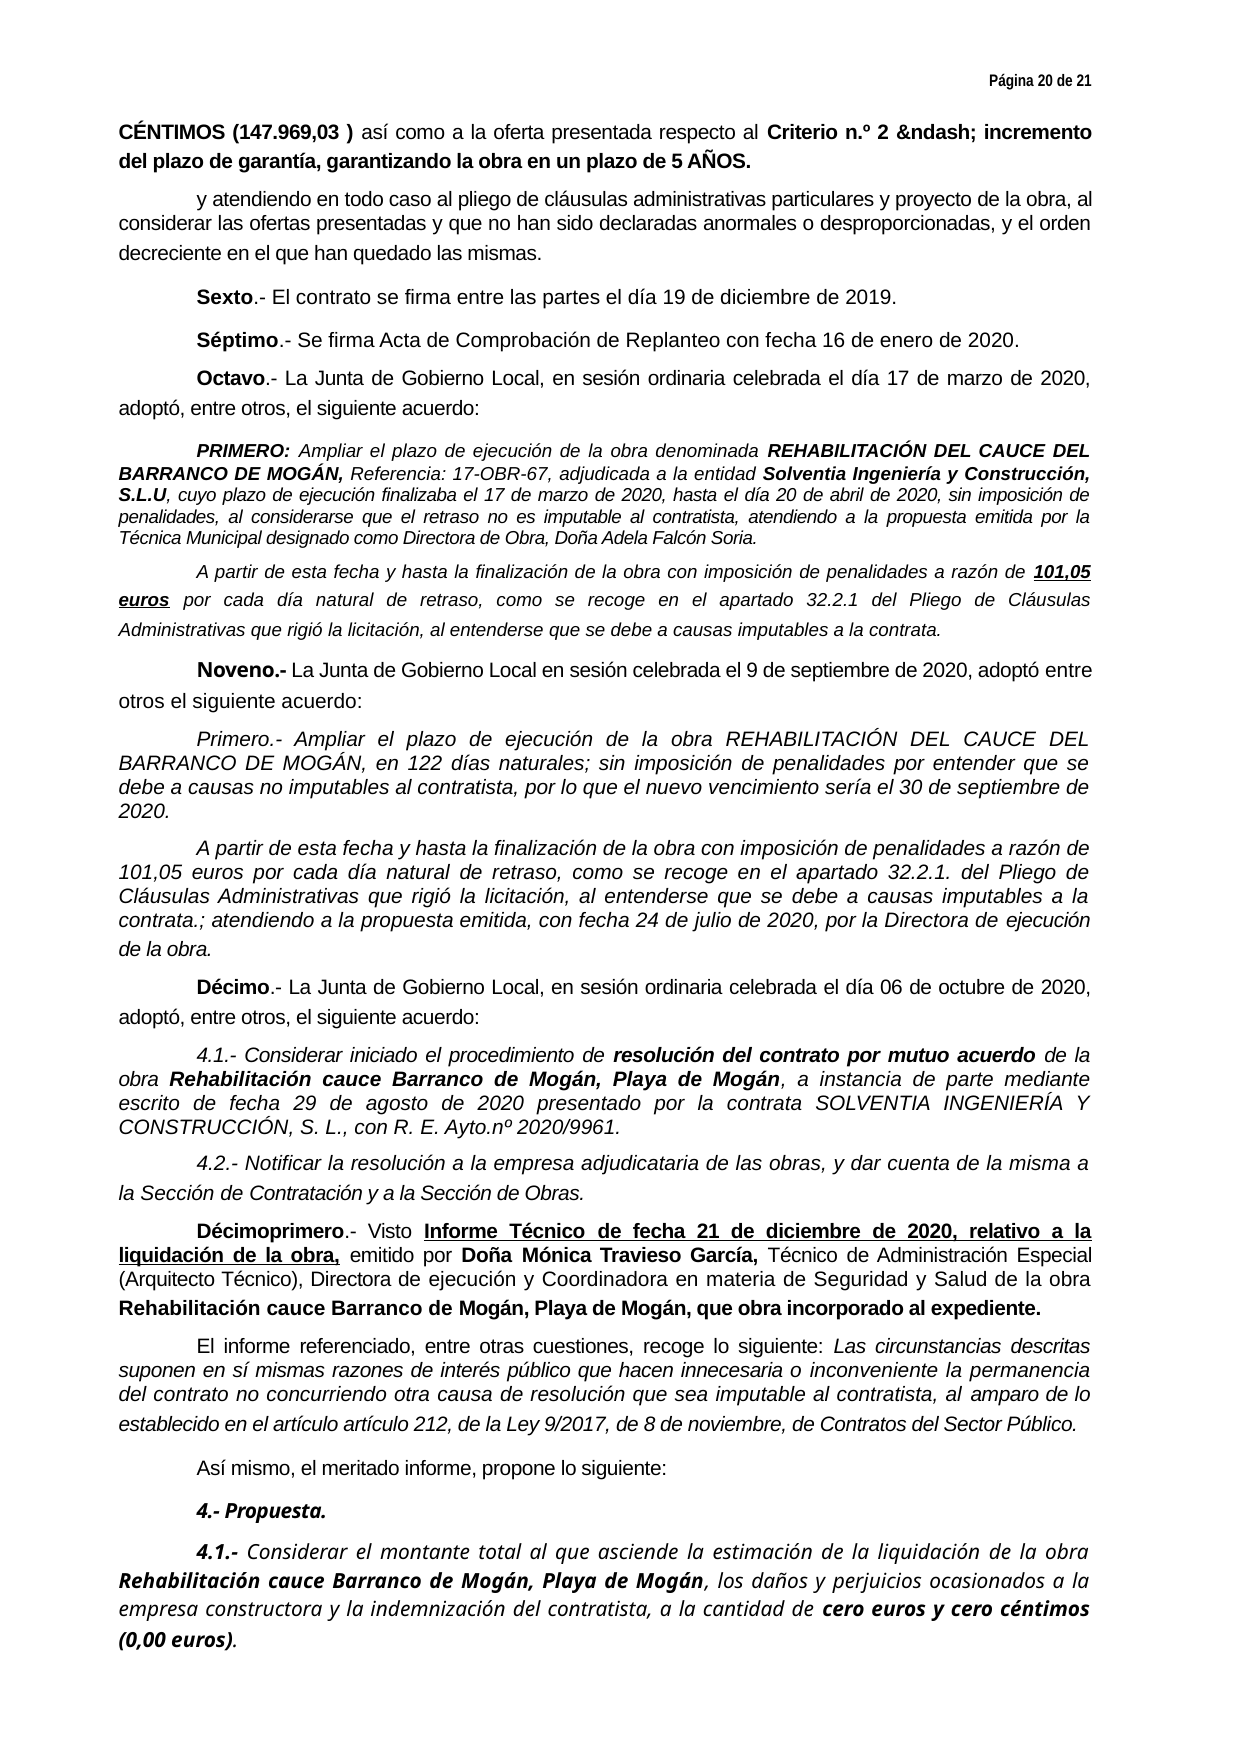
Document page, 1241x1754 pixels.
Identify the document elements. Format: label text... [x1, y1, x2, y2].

text Octavo.- La Junta de Gobierno Local, en sesión ordinaria celebrada el día 17 de marzo de 2020, adoptó, entre otros, el siguiente acuerdo: [118, 366, 1092, 421]
text PRIMERO: Ampliar el plazo de ejecución de la obra denominada REHABILITACIÓN DEL CAUCE DEL BARRANCO DE MOGÁN, Referencia: 17-OBR-67, adjudicada a la entidad Solventia Ingeniería y Construcción, S.L.U, cuyo plazo de ejecución finalizaba el 17 de marzo de 2020, hasta el día 20 de abril de 2020, sin imposición de penalidades, al considerarse que el retraso no es imputable al contratista, atendiendo a la propuesta emitida por la Técnica Municipal designado como Directora de Obra, Doña Adela Falcón Soria. [118, 434, 1092, 549]
text 4.1.- Considerar el montante total al que asciende la estimación de la liquidación de la obra Rehabilitación cauce Barranco de Mogán, Playa de Mogán, los daños y perjuicios ocasionados a la empresa constructora y la indemnización del contratista, a la cantidad de cero euros y cero céntimos (0,00 euros). [118, 1537, 1092, 1654]
text CÉNTIMOS (147.969,03 ) así como a la oferta presentada respecto al Criterio n.º 2 &ndash; incremento del plazo de garantía, garantizando la obra en un plazo de 5 AÑOS. [118, 120, 1092, 175]
text Noveno.- La Junta de Gobierno Local en sesión celebrada el 9 de septiembre de 2020, adoptó entre otros el siguiente acuerdo: [118, 655, 1092, 715]
text Décimo.- La Junta de Gobierno Local, en sesión ordinaria celebrada el día 06 de octubre de 2020, adoptó, entre otros, el siguiente acuerdo: [118, 975, 1092, 1030]
text 4.1.- Considerar iniciado el procedimiento de resolución del contrato por mutuo acuerdo de la obra Rehabilitación cauce Barranco de Mogán, Playa de Mogán, a instancia de parte mediante escrito de fecha 29 de agosto de 2020 presentado por la contrata SOLVENTIA INGENIERÍA Y CONSTRUCCIÓN, S. L., con R. E. Ayto.nº 2020/9961. [118, 1043, 1092, 1138]
text 4.2.- Notificar la resolución a la empresa adjudicataria de las obras, y dar cuenta de la misma a la Sección de Contratación y a la Sección de Obras. [118, 1151, 1092, 1206]
text Sexto.- El contrato se firma entre las partes el día 19 de diciembre de 2019. [118, 279, 1092, 310]
text Séptimo.- Se firma Acta de Comprobación de Replanteo con fecha 16 de enero de 2020. [118, 322, 1092, 354]
text A partir de esta fecha y hasta la finalización de la obra con imposición de penalidades a razón de 101,05 euros por cada día natural de retraso, como se recoge en el apartado 32.2.1 del Pliego de Cláusulas Administrativas que rigió la licitación, al entenderse que se debe a causas imputables a la contrata. [118, 561, 1092, 643]
text Décimoprimero.- Visto Informe Técnico de fecha 21 de diciembre de 2020, relativo a la liquidación de la obra, emitido por Doña Mónica Travieso García, Técnico de Administración Especial (Arquitecto Técnico), Directora de ejecución y Coordinadora en materia de Seguridad y Salud de la obra Rehabilitación cauce Barranco de Mogán, Playa de Mogán, que obra incorporado al expediente. [118, 1219, 1092, 1322]
text Primero.- Ampliar el plazo de ejecución de la obra REHABILITACIÓN DEL CAUCE DEL BARRANCO DE MOGÁN, en 122 días naturales; sin imposición de penalidades por entender que se debe a causas no imputables al contratista, por lo que el nuevo vencimiento sería el 30 de septiembre de 2020. [118, 727, 1092, 823]
text A partir de esta fecha y hasta la finalización de la obra con imposición de penalidades a razón de 101,05 euros por cada día natural de retraso, como se recoge en el apartado 32.2.1. del Pliego de Cláusulas Administrativas que rigió la licitación, al entenderse que se debe a causas imputables a la contrata.; atendiendo a la propuesta emitida, con fecha 24 de julio de 2020, por la Directora de ejecución de la obra. [118, 836, 1092, 963]
text y atendiendo en todo caso al pliego de cláusulas administrativas particulares y proyecto de la obra, al considerar las ofertas presentadas y que no han sido declaradas anormales o desproporcionadas, y el orden decreciente en el que han quedado las mismas. [118, 187, 1092, 266]
text El informe referenciado, entre otras cuestiones, recoge lo siguiente: Las circunstancias descritas suponen en sí mismas razones de interés público que hacen innecesaria o inconveniente la permanencia del contrato no concurriendo otra causa de resolución que sea imputable al contratista, al amparo de lo establecido en el artículo artículo 212, de la Ley 9/2017, de 8 de noviembre, de Contratos del Sector Público. [118, 1334, 1092, 1437]
text 4.- Propuesta. [118, 1493, 1092, 1525]
text Así mismo, el meritado informe, propone lo siguiente: [118, 1450, 1092, 1481]
